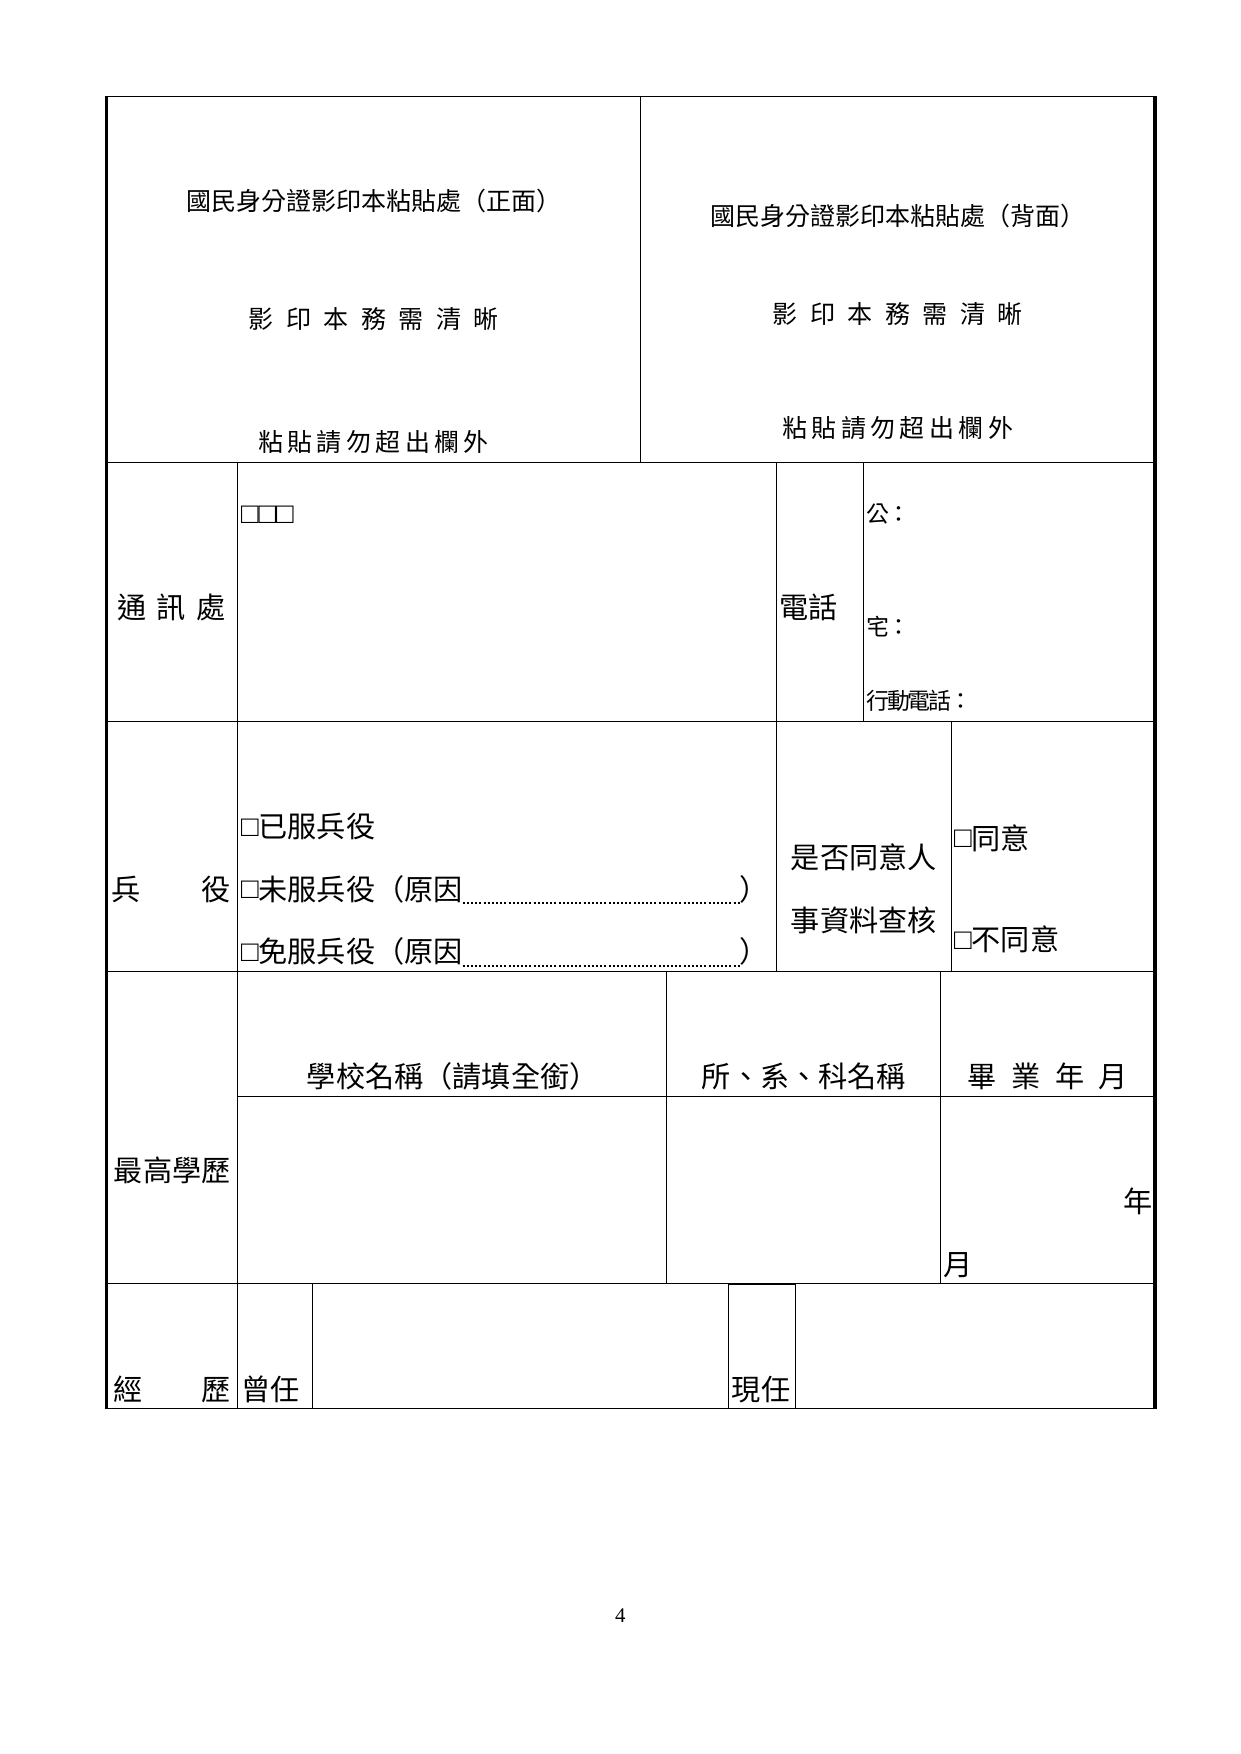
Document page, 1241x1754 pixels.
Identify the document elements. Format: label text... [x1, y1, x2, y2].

table_cell [667, 1097, 940, 1283]
table_cell 公： 宅： 行動電話： [864, 463, 1153, 721]
table_cell [1157, 96, 1172, 462]
table_cell 通 訊 處 [108, 463, 237, 721]
table_cell [238, 1097, 666, 1283]
table_cell 國民身分證影印本粘貼處（背面） 影 印 本 務 需 清 晰 粘貼請勿超出欄外 [641, 97, 1153, 462]
table_cell 畢 業 年 月 [941, 972, 1153, 1096]
table_cell [796, 1284, 1153, 1408]
table_cell 最高學歷 [108, 972, 237, 1283]
table_cell 是否同意人事資料查核 [777, 722, 951, 971]
table_cell [1157, 721, 1172, 971]
table_cell 所、系、科名稱 [667, 972, 940, 1096]
table_cell 電話 [777, 463, 863, 721]
table_cell 兵 役 [108, 722, 237, 971]
table_cell [313, 1284, 728, 1408]
table_cell 年 月 [941, 1097, 1153, 1283]
table_cell 學校名稱（請填全銜） [238, 972, 666, 1096]
table_cell 現任 [729, 1285, 795, 1408]
table_cell [1157, 1096, 1172, 1283]
table_cell [1157, 971, 1172, 1096]
table_cell □□□ [238, 463, 776, 721]
table_cell □同意 □不同意 [952, 722, 1153, 971]
table_cell 國民身分證影印本粘貼處（正面） 影 印 本 務 需 清 晰 粘貼請勿超出欄外 [108, 97, 640, 462]
table_cell □已服兵役 □未服兵役（原因 ） □免服兵役（原因 ） [238, 722, 776, 971]
table_cell [1157, 1283, 1172, 1408]
table_cell [1157, 462, 1172, 721]
table_cell 曾任 [238, 1284, 312, 1408]
table_cell 經 歷 [108, 1284, 237, 1408]
